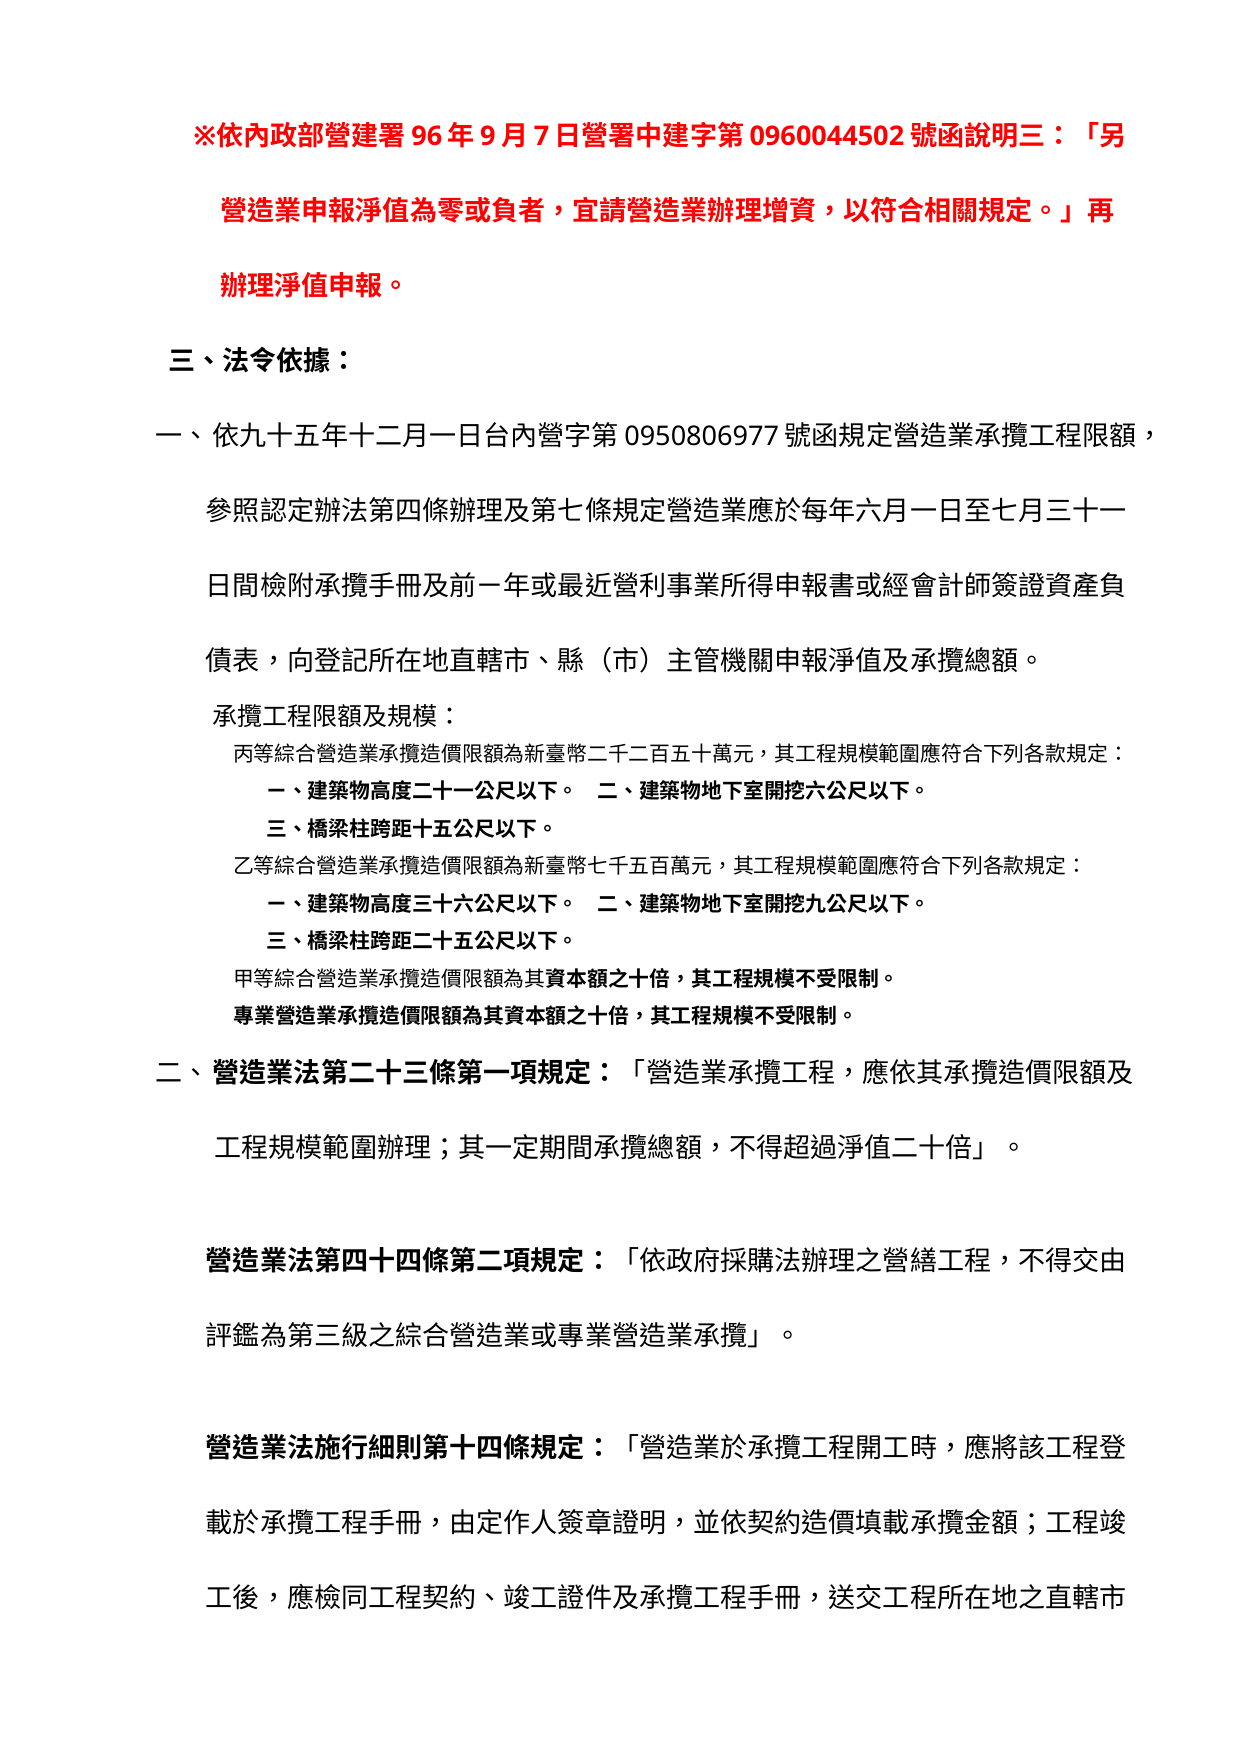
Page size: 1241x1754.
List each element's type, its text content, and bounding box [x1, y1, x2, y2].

text 丙等綜合營造業承攬造價限額為新臺幣二千二百五十萬元，其工程規模範圍應符合下列各款規定： [118, 727, 1137, 764]
list 營造業法第二十三條第一項規定：「營造業承攬工程，應依其承攬造價限額及工程規模範圍辦理；其一定期間承攬總額，不得超過淨值二十倍」。 [155, 1027, 1137, 1177]
list 依九十五年十二月一日台內營字第0950806977號函規定營造業承攬工程限額，參照認定辦法第四條辦理及第七條規定營造業應於每年六月一日至七月三十一日間檢附承攬手冊及前ㄧ年或最近營利事業所得申報書或經會計師簽證資產負債表，向登記所在地直轄市、縣（市）主管機關申報淨值及承攬總額。 [155, 389, 1137, 689]
text 承攬工程限額及規模： [206, 689, 1137, 727]
text 專業營造業承攬造價限額為其資本額之十倍，其工程規模不受限制。 [118, 989, 1137, 1027]
list 三、法令依據： [168, 314, 1137, 389]
text ㄧ、建築物高度二十一公尺以下。 二、建築物地下室開挖六公尺以下。 [118, 764, 1137, 802]
text ㄧ、建築物高度三十六公尺以下。 二、建築物地下室開挖九公尺以下。 [118, 877, 1137, 914]
list ※依內政部營建署96年9月7日營署中建字第0960044502號函說明三：「另營造業申報淨值為零或負者，宜請營造業辦理增資，以符合相關規定。」再辦理淨值申報。 [193, 89, 1137, 314]
text 三、橋梁柱跨距二十五公尺以下。 [118, 914, 1137, 952]
text 營造業法第四十四條第二項規定：「依政府採購法辦理之營繕工程，不得交由評鑑為第三級之綜合營造業或專業營造業承攬」。 [206, 1214, 1137, 1364]
text 乙等綜合營造業承攬造價限額為新臺幣七千五百萬元，其工程規模範圍應符合下列各款規定： [118, 839, 1137, 877]
text 營造業法施行細則第十四條規定：「營造業於承攬工程開工時，應將該工程登載於承攬工程手冊，由定作人簽章證明，並依契約造價填載承攬金額；工程竣工後，應檢同工程契約、竣工證件及承攬工程手冊，送交工程所在地之直轄市 [206, 1402, 1137, 1627]
text 三、橋梁柱跨距十五公尺以下。 [118, 802, 1137, 839]
text 甲等綜合營造業承攬造價限額為其資本額之十倍，其工程規模不受限制。 [118, 952, 1137, 989]
